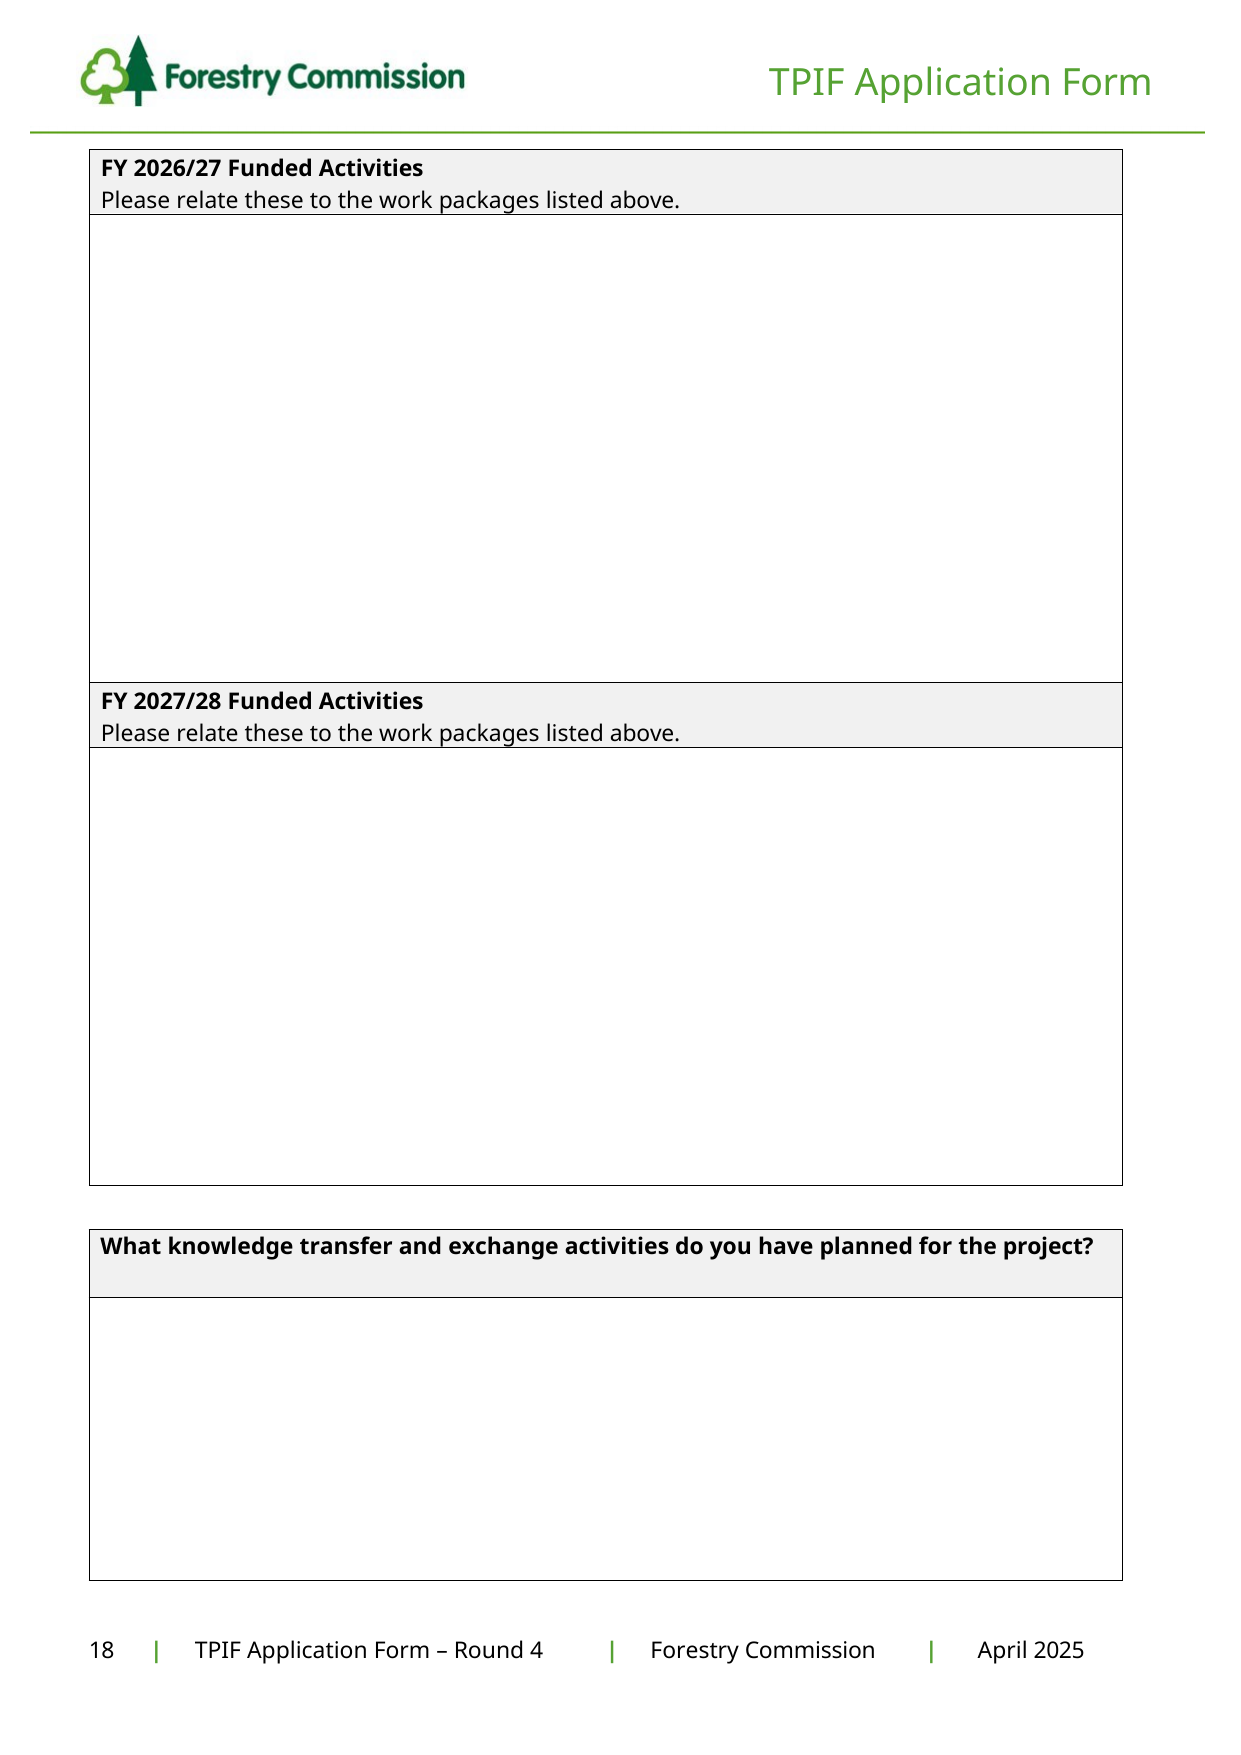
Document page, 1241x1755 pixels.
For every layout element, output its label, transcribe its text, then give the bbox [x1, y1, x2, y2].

table_header What knowledge transfer and exchange activities do you have planned for the project? [90, 1230, 1122, 1297]
table_cell [90, 748, 1122, 1184]
table_cell [90, 1298, 1122, 1580]
table_header FY 2026/27 Funded Activities Please relate these to the work packages listed above. [90, 150, 1122, 213]
table_cell [90, 215, 1122, 682]
table_cell FY 2027/28 Funded Activities Please relate these to the work packages listed above. [90, 683, 1122, 747]
